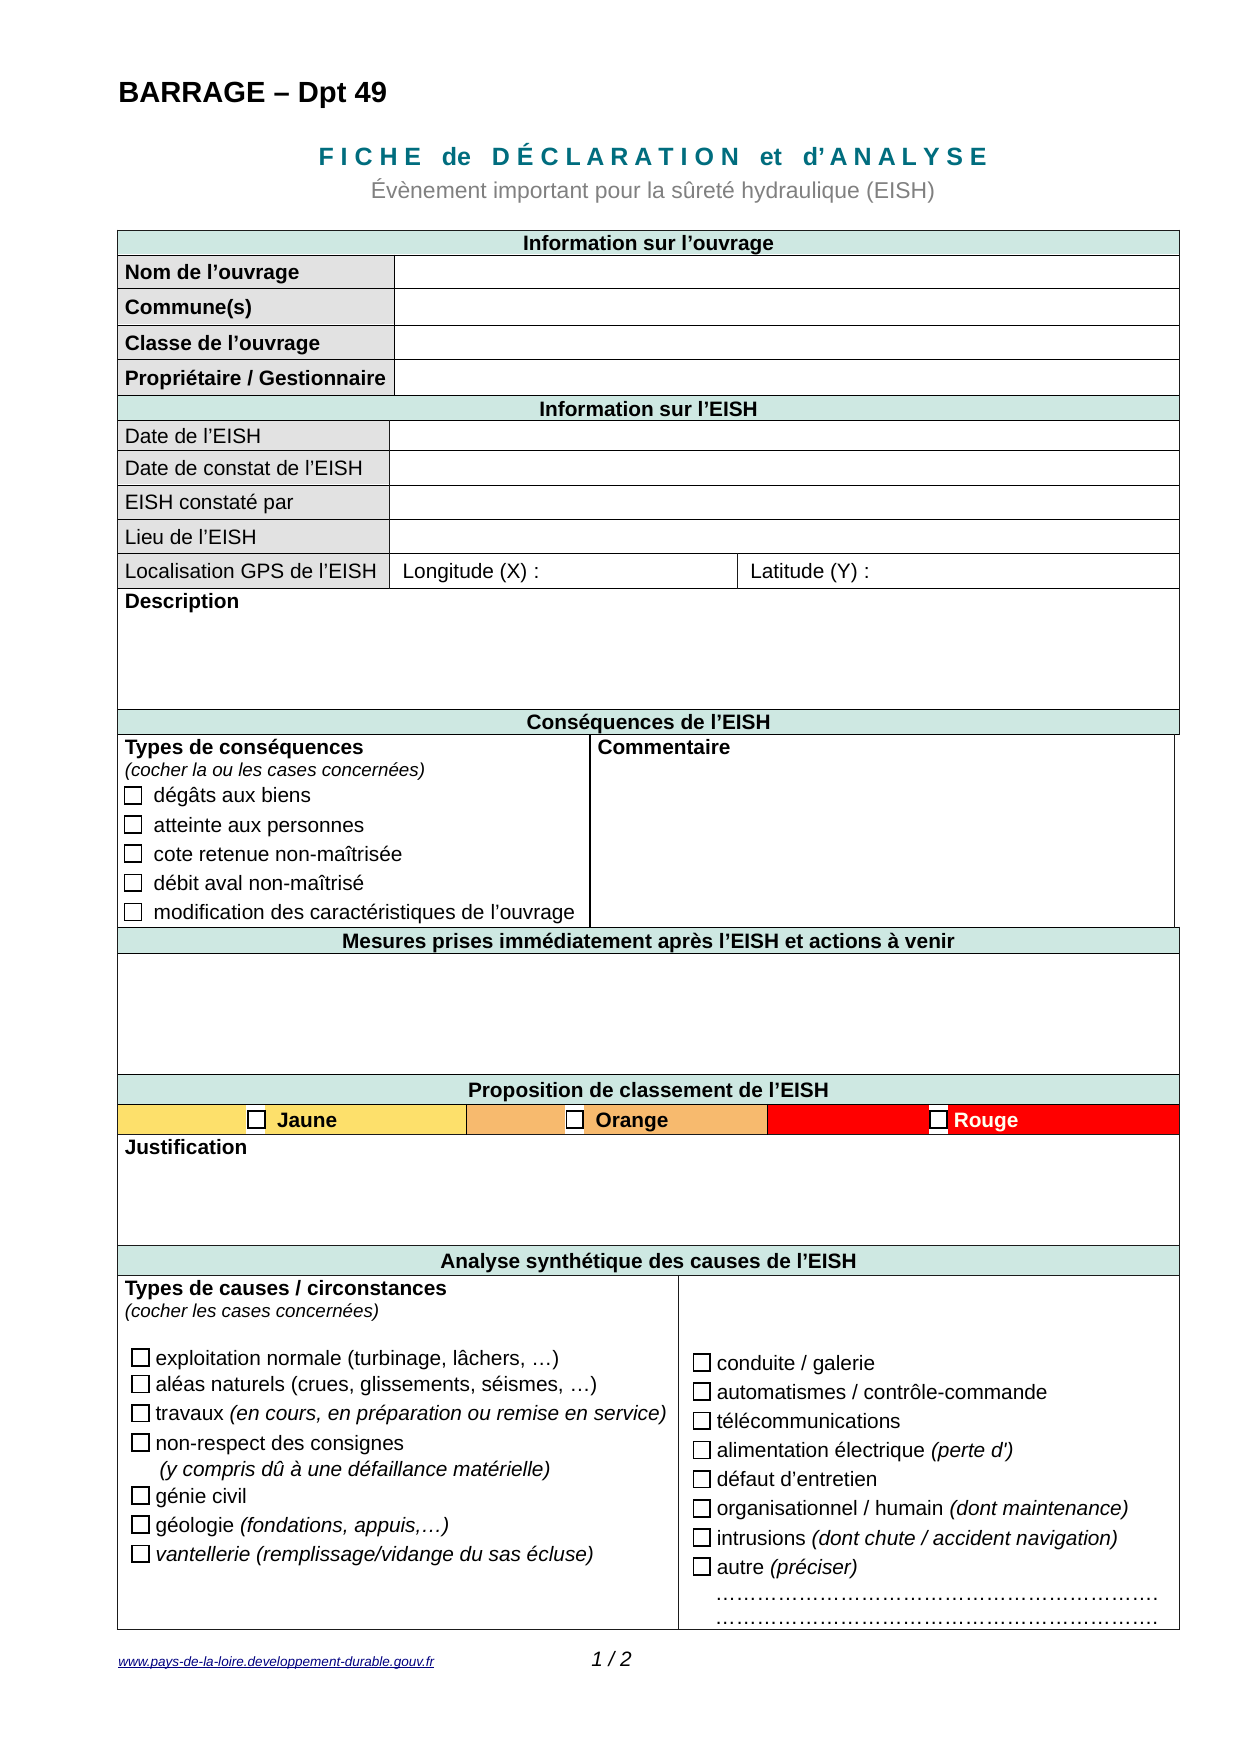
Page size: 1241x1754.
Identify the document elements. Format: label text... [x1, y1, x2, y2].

table_cell Orange [584, 1105, 767, 1134]
table_cell [390, 486, 1179, 519]
table_cell Propriétaire / Gestionnaire [118, 360, 394, 395]
table_cell Localisation GPS de l’EISH [118, 554, 389, 588]
table_cell [390, 451, 1179, 484]
text Évènement important pour la sûreté hydraulique (EISH) [118, 177, 1187, 203]
table_cell [390, 421, 1179, 450]
table_cell [467, 1105, 565, 1134]
table_cell [118, 954, 1179, 1074]
table_cell [1175, 735, 1180, 927]
table_cell Conséquences de l’EISH [118, 710, 1179, 734]
text F I C H E de D É C L A R A T I O N et d’ A N A L Y S E [118, 142, 1187, 171]
table_cell Commentaire [591, 735, 1174, 927]
table_cell [395, 360, 1179, 395]
table_cell Jaune [265, 1105, 466, 1134]
table_cell Commune(s) [118, 289, 394, 324]
text BARRAGE – Dpt 49 [118, 75, 1187, 108]
table_cell Longitude (X) : [390, 554, 737, 588]
table_cell conduite / galerie automatismes / contrôle-commande télécommunications alimentation électrique (perte d') défaut d’entretien organisationnel / humain (dont maintenance) intrusions (dont chute / accident navigation) autre (préciser) ………………………………………………………. ………………………………………………………. [679, 1276, 1179, 1629]
table_cell [395, 326, 1179, 359]
table_cell Types de conséquences (cocher la ou les cases concernées) dégâts aux biens atteinte aux personnes cote retenue non-maîtrisée débit aval non-maîtrisé modification des caractéristiques de l’ouvrage [118, 735, 589, 927]
table_cell Date de l’EISH [118, 421, 389, 450]
table_cell Mesures prises immédiatement après l’EISH et actions à venir [118, 928, 1179, 953]
table_cell Nom de l’ouvrage [118, 256, 394, 288]
table_header Information sur l’ouvrage [118, 231, 1179, 254]
table_cell [395, 256, 1179, 288]
table_cell Rouge [948, 1105, 1179, 1134]
table_cell [768, 1105, 929, 1134]
table_cell Information sur l’EISH [118, 396, 1179, 420]
table_cell Justification [118, 1135, 1179, 1245]
table_cell Types de causes / circonstances (cocher les cases concernées) exploitation normale (turbinage, lâchers, …) aléas naturels (crues, glissements, séismes, …) travaux (en cours, en préparation ou remise en service) non-respect des consignes (y compris dû à une défaillance matérielle) génie civil géologie (fondations, appuis,…) vantellerie (remplissage/vidange du sas écluse) [118, 1276, 678, 1629]
table_cell [395, 289, 1179, 324]
table_cell Analyse synthétique des causes de l’EISH [118, 1246, 1179, 1275]
table_cell Proposition de classement de l’EISH [118, 1075, 1179, 1104]
table_cell [118, 1105, 246, 1134]
table_cell Description [118, 589, 1179, 709]
table_cell Classe de l’ouvrage [118, 326, 394, 359]
table_cell [390, 520, 1179, 553]
table_cell Lieu de l’EISH [118, 520, 389, 553]
table_cell Latitude (Y) : [738, 554, 1179, 588]
table_cell EISH constaté par [118, 486, 389, 519]
table_cell Date de constat de l’EISH [118, 451, 389, 484]
